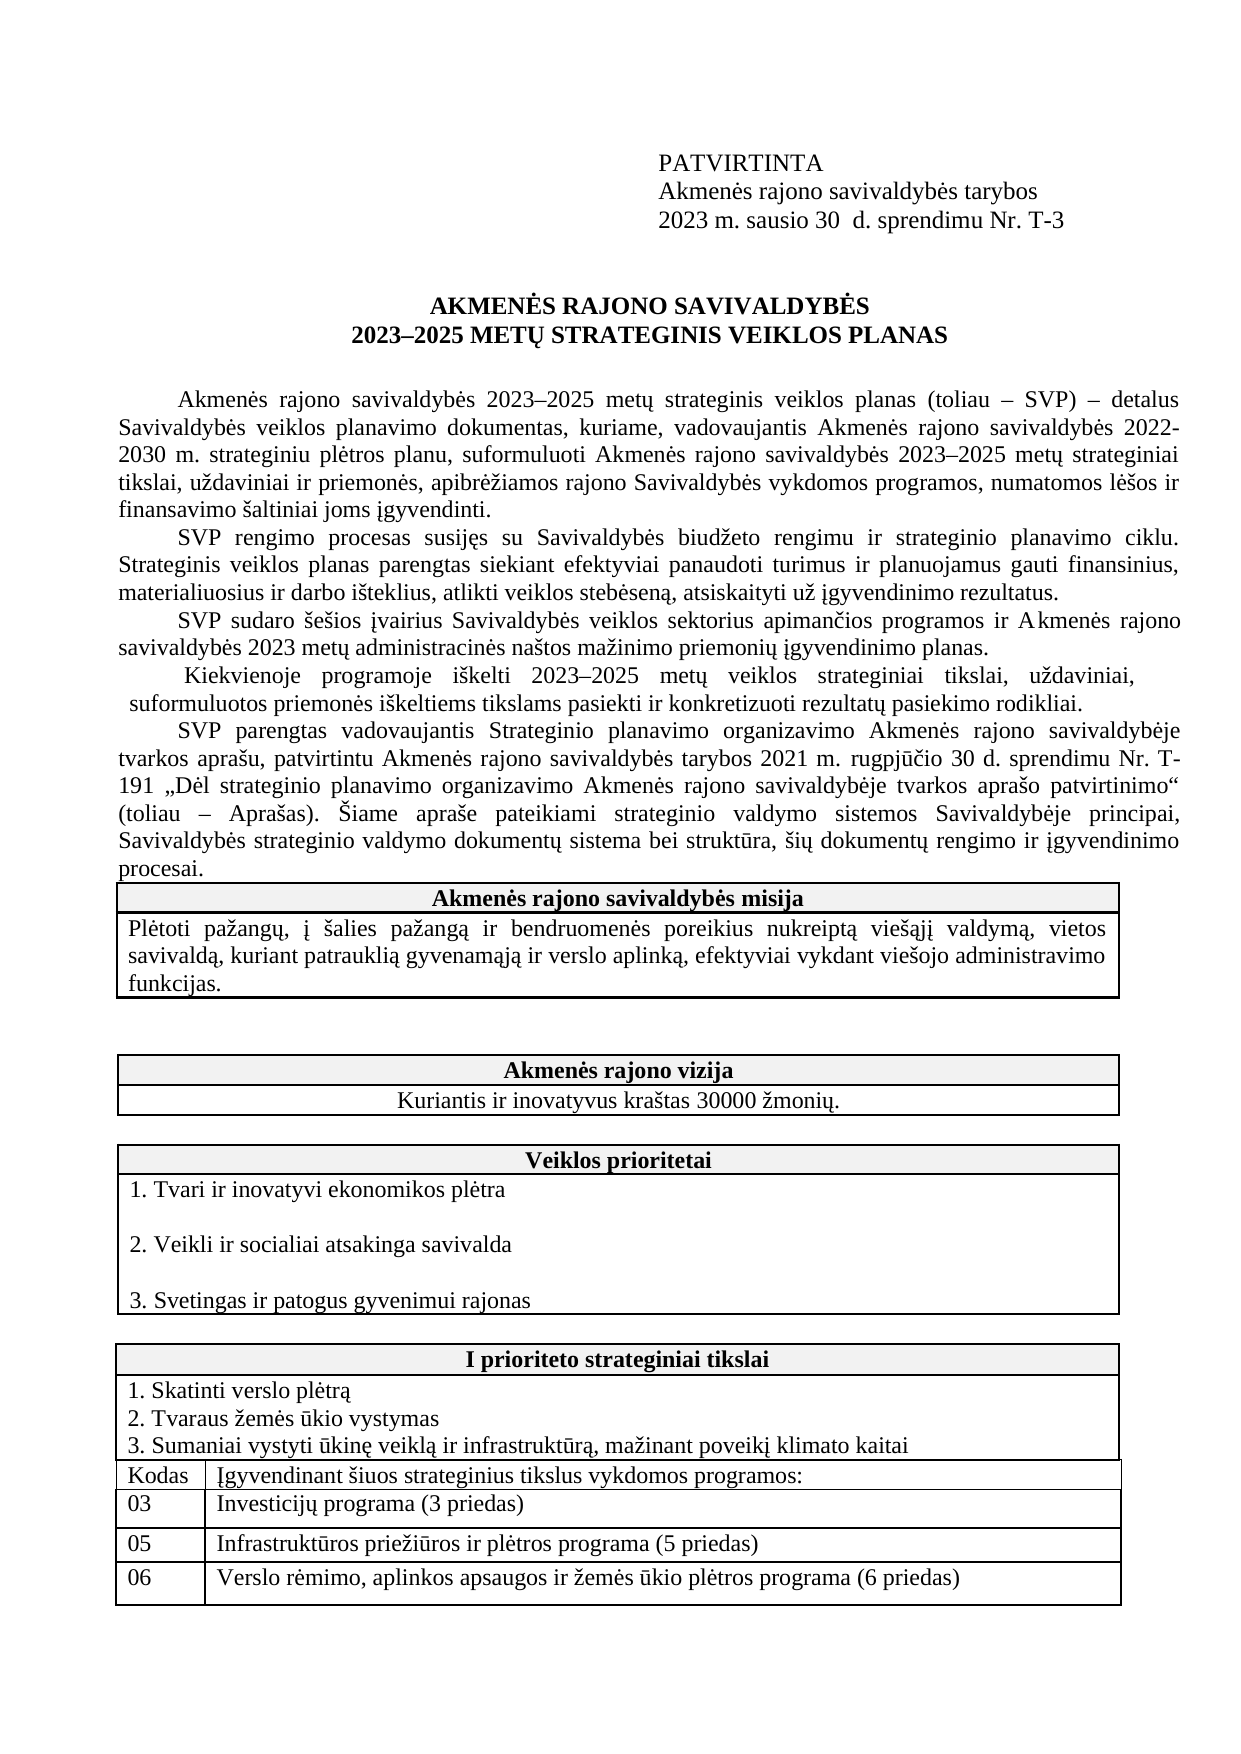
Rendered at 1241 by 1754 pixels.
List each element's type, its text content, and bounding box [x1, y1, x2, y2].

table_header Akmenės rajono vizija [119, 1056, 1118, 1084]
table_cell Įgyvendinant šiuos strateginius tikslus vykdomos programos: [206, 1460, 1121, 1488]
text SVP sudaro šešios įvairius Savivaldybės veiklos sektorius apimančios programos ir Akmenės rajono savivaldybės 2023 metų administracinės naštos mažinimo priemonių įgyvendinimo planas. [118, 606, 1181, 661]
table_cell 03 [117, 1490, 204, 1527]
table_cell Kodas [117, 1461, 205, 1488]
table_cell 05 [117, 1529, 204, 1561]
text 2023 m. sausio 30 d. sprendimu Nr. T-3 [523, 205, 1181, 234]
table_cell 1. Tvari ir inovatyvi ekonomikos plėtra 2. Veikli ir socialiai atsakinga savivalda 3. Svetingas ir patogus gyvenimui rajonas [119, 1175, 1118, 1313]
table_header Kiekvienoje programoje iškelti 2023–2025 metų veiklos strateginiai tikslai, uždaviniai, suformuluotos priemonės iškeltiems tikslams pasiekti ir konkretizuoti rezultatų pasiekimo rodikliai. [115, 661, 1148, 716]
table_cell Investicijų programa (3 priedas) [206, 1490, 1120, 1527]
table_cell Infrastruktūros priežiūros ir plėtros programa (5 priedas) [206, 1529, 1120, 1561]
text AKMENĖS RAJONO SAVIVALDYBĖS [118, 291, 1181, 320]
table_header Veiklos prioritetai [119, 1146, 1118, 1173]
text SVP parengtas vadovaujantis Strateginio planavimo organizavimo Akmenės rajono savivaldybėje tvarkos aprašu, patvirtintu Akmenės rajono savivaldybės tarybos 2021 m. rugpjūčio 30 d. sprendimu Nr. T-191 „Dėl strateginio planavimo organizavimo Akmenės rajono savivaldybėje tvarkos aprašo patvirtinimo“ (toliau – Aprašas). Šiame apraše pateikiami strateginio valdymo sistemos Savivaldybėje principai, Savivaldybės strateginio valdymo dokumentų sistema bei struktūra, šių dokumentų rengimo ir įgyvendinimo procesai. [118, 716, 1181, 882]
table_cell Plėtoti pažangų, į šalies pažangą ir bendruomenės poreikius nukreiptą viešąjį valdymą, vietos savivaldą, kuriant patrauklią gyvenamąją ir verslo aplinką, efektyviai vykdant viešojo administravimo funkcijas. [118, 914, 1118, 996]
table_cell 1. Skatinti verslo plėtrą 2. Tvaraus žemės ūkio vystymas 3. Sumaniai vystyti ūkinę veiklą ir infrastruktūrą, mažinant poveikį klimato kaitai [117, 1376, 1118, 1459]
table_cell Verslo rėmimo, aplinkos apsaugos ir žemės ūkio plėtros programa (6 priedas) [206, 1563, 1120, 1603]
text Akmenės rajono savivaldybės tarybos [523, 176, 1181, 205]
text Akmenės rajono savivaldybės 2023–2025 metų strateginis veiklos planas (toliau – SVP) – detalus Savivaldybės veiklos planavimo dokumentas, kuriame, vadovaujantis Akmenės rajono savivaldybės 2022-2030 m. strateginiu plėtros planu, suformuluoti Akmenės rajono savivaldybės 2023–2025 metų strateginiai tikslai, uždaviniai ir priemonės, apibrėžiamos rajono Savivaldybės vykdomos programos, numatomos lėšos ir finansavimo šaltiniai joms įgyvendinti. [118, 385, 1181, 523]
text SVP rengimo procesas susijęs su Savivaldybės biudžeto rengimu ir strateginio planavimo ciklu. Strateginis veiklos planas parengtas siekiant efektyviai panaudoti turimus ir planuojamus gauti finansinius, materialiuosius ir darbo išteklius, atlikti veiklos stebėseną, atsiskaityti už įgyvendinimo rezultatus. [118, 523, 1181, 606]
text PATVIRTINTA [277, 148, 1181, 176]
table_header I prioriteto strateginiai tikslai [117, 1345, 1118, 1374]
table_cell 06 [117, 1563, 204, 1603]
table_header Akmenės rajono savivaldybės misija [118, 884, 1118, 911]
text 2023–2025 METŲ STRATEGINIS VEIKLOS PLANAS [118, 320, 1181, 349]
table_cell Kuriantis ir inovatyvus kraštas 30000 žmonių. [119, 1086, 1118, 1114]
